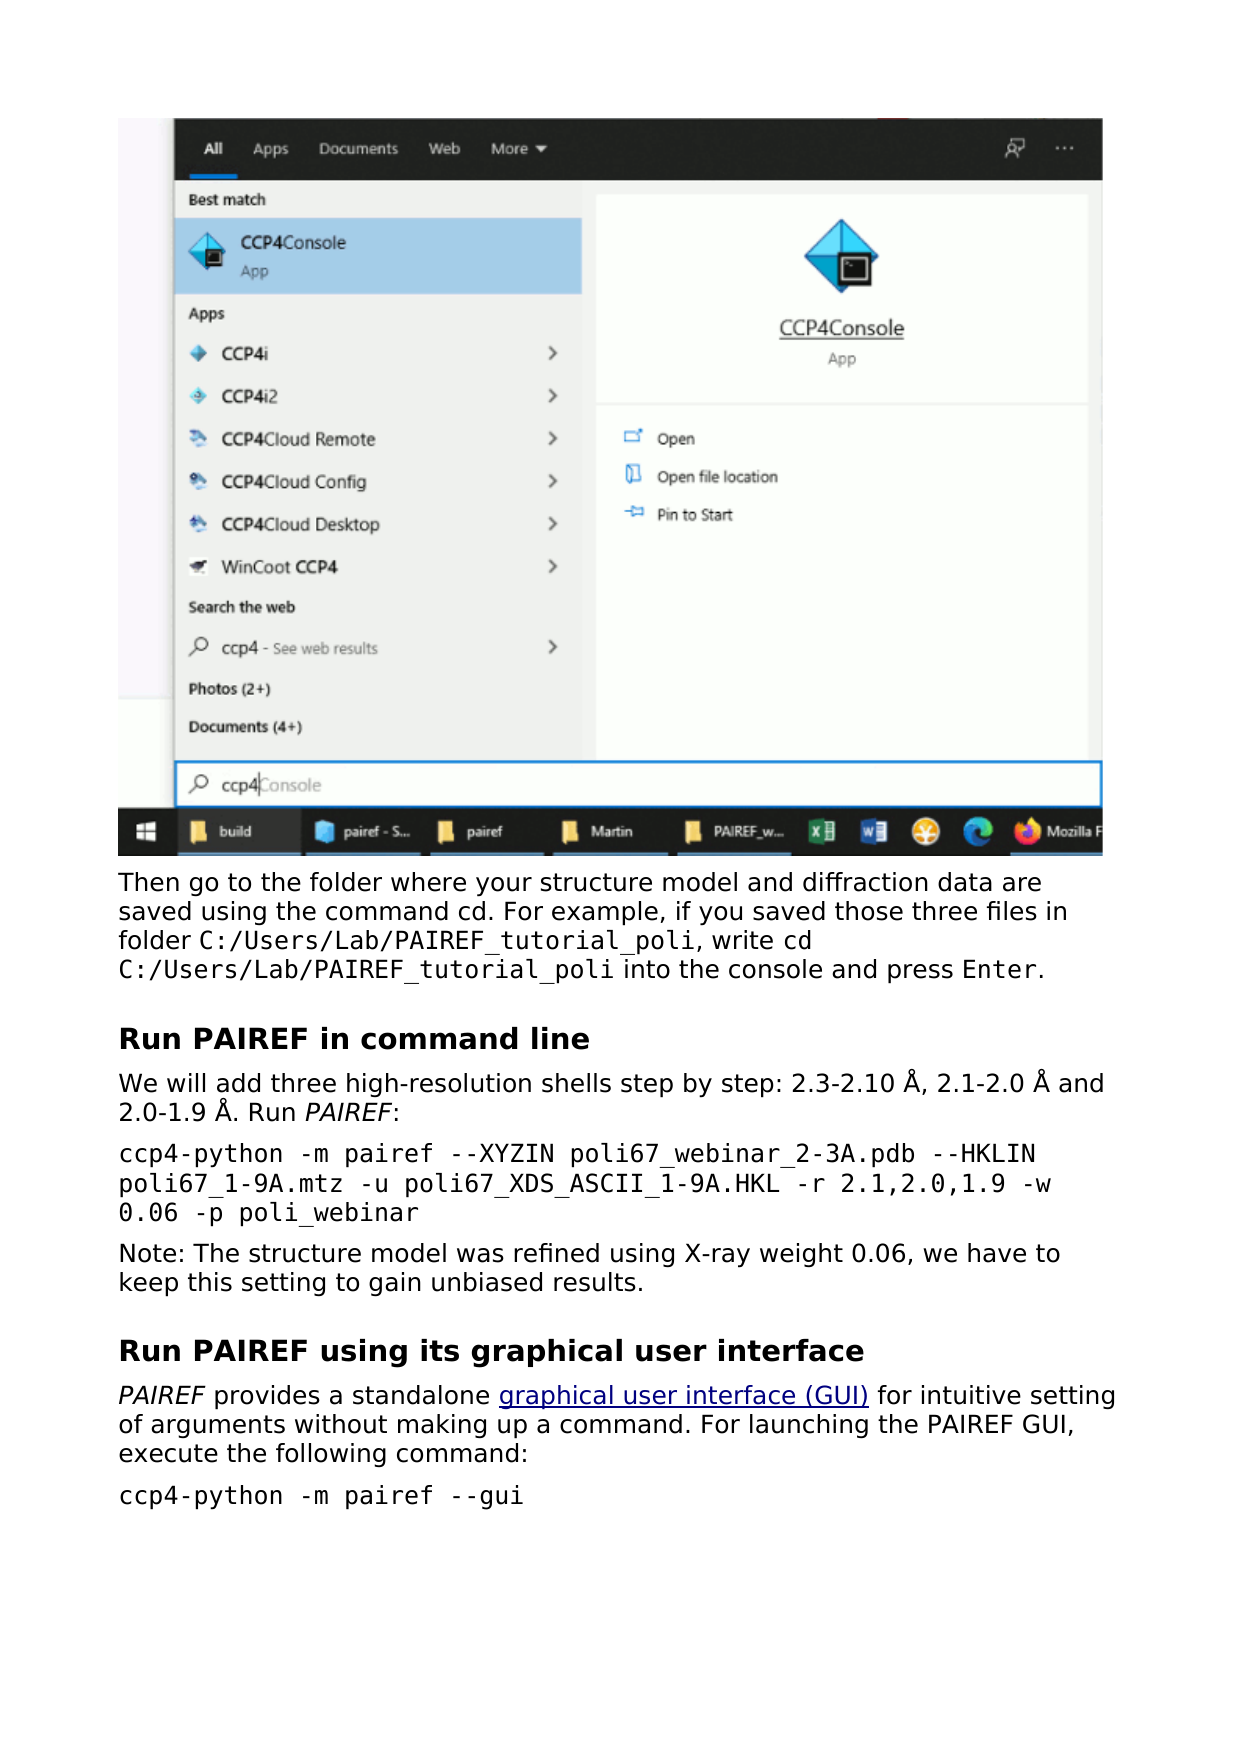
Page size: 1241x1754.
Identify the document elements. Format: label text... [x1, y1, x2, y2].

text ccp4-python -m pairef --gui [118, 1481, 1122, 1510]
text ccp4-python -m pairef --XYZIN poli67_webinar_2-3A.pdb --HKLIN poli67_1-9A.mtz -u poli67_XDS_ASCII_1-9A.HKL -r 2.1,2.0,1.9 -w 0.06 -p poli_webinar [118, 1139, 1122, 1227]
text Then go to the folder where your structure model and diffraction data are saved using the command cd. For example, if you saved those three files in folder C:/Users/Lab/PAIREF_tutorial_poli, write cd C:/Users/Lab/PAIREF_tutorial_poli into the console and press Enter. [118, 868, 1122, 985]
picture [118, 118, 1103, 856]
text PAIREF provides a standalone graphical user interface (GUI) for intuitive setting of arguments without making up a command. For launching the PAIREF GUI, execute the following command: [118, 1381, 1122, 1469]
text Note: The structure model was refined using X-ray weight 0.06, we have to keep this setting to gain unbiased results. [118, 1239, 1122, 1297]
text We will add three high-resolution shells step by step: 2.3-2.10 Å, 2.1-2.0 Å and 2.0-1.9 Å. Run PAIREF: [118, 1069, 1122, 1127]
subtitle Run PAIREF using its graphical user interface [118, 1335, 1122, 1369]
subtitle Run PAIREF in command line [118, 1022, 1122, 1056]
